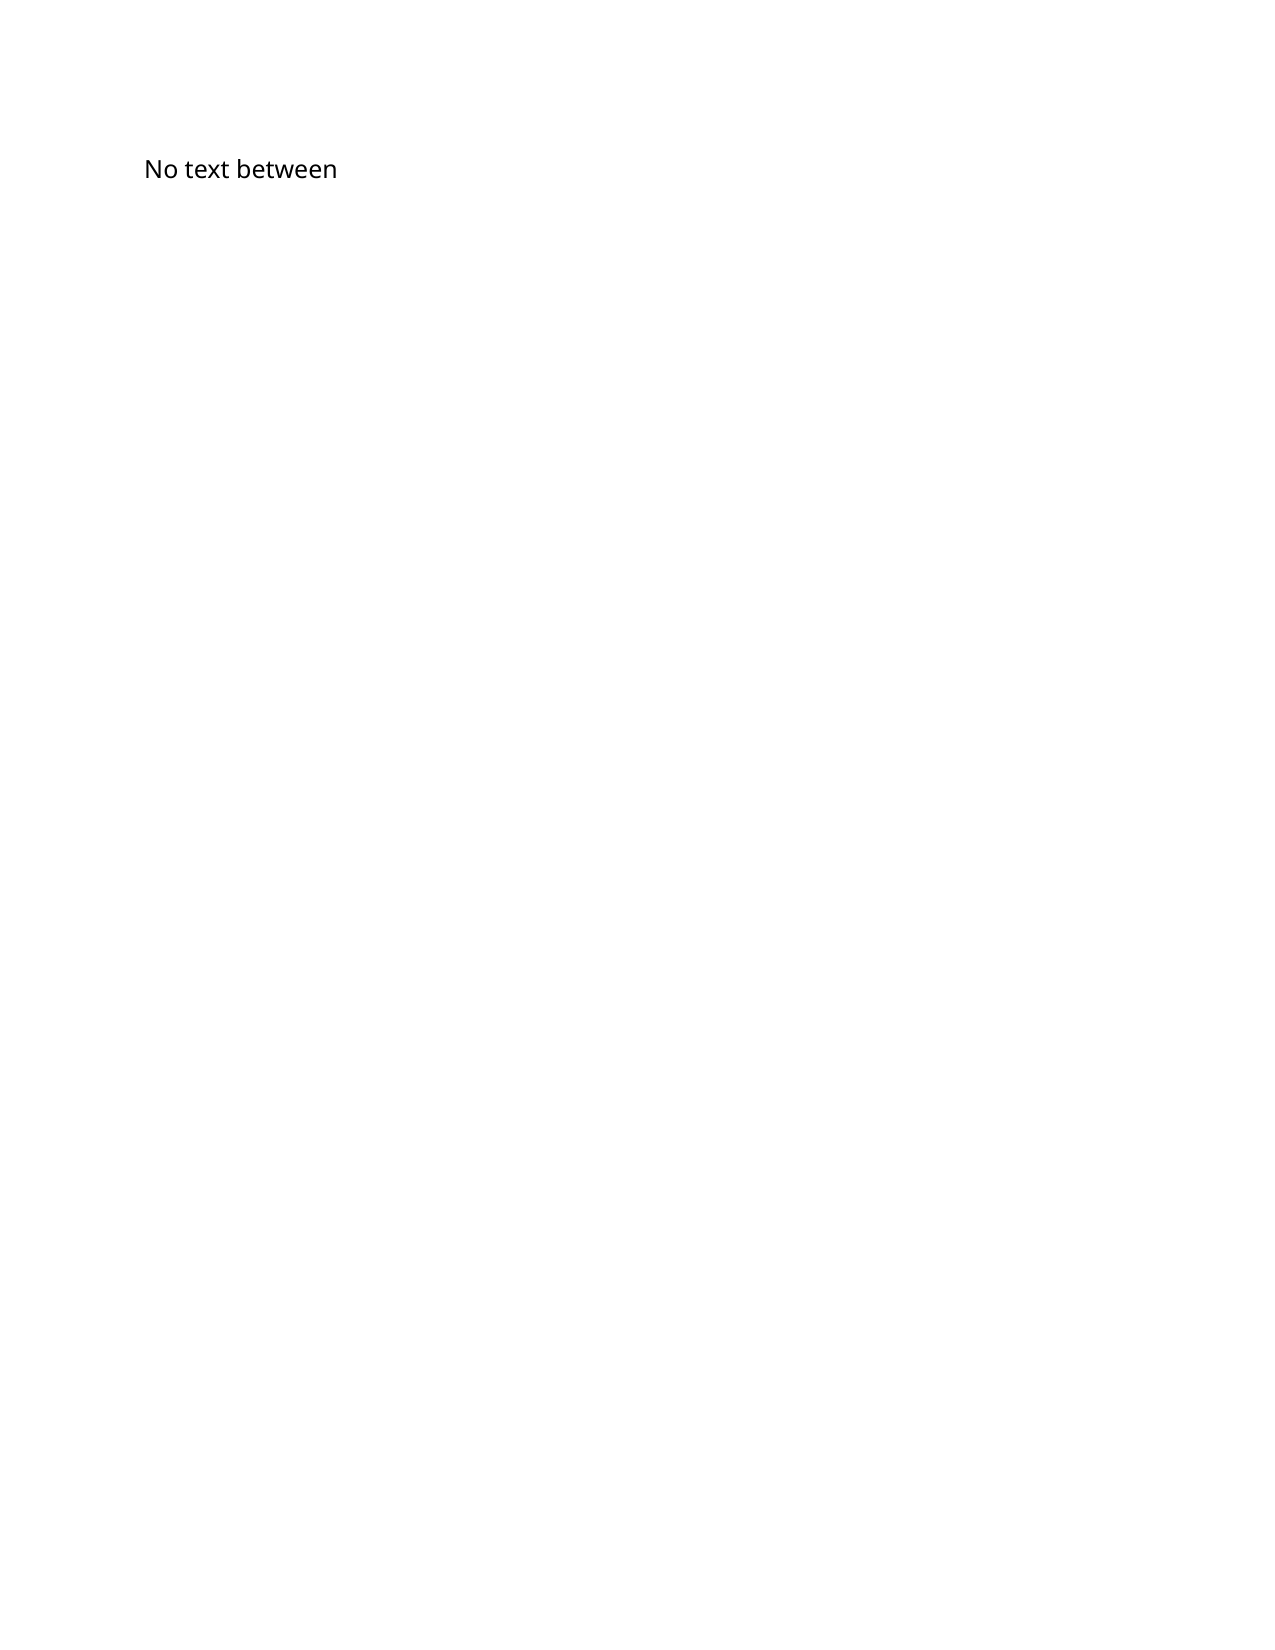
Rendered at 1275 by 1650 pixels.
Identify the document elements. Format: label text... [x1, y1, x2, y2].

text No text between [118, 152, 619, 186]
